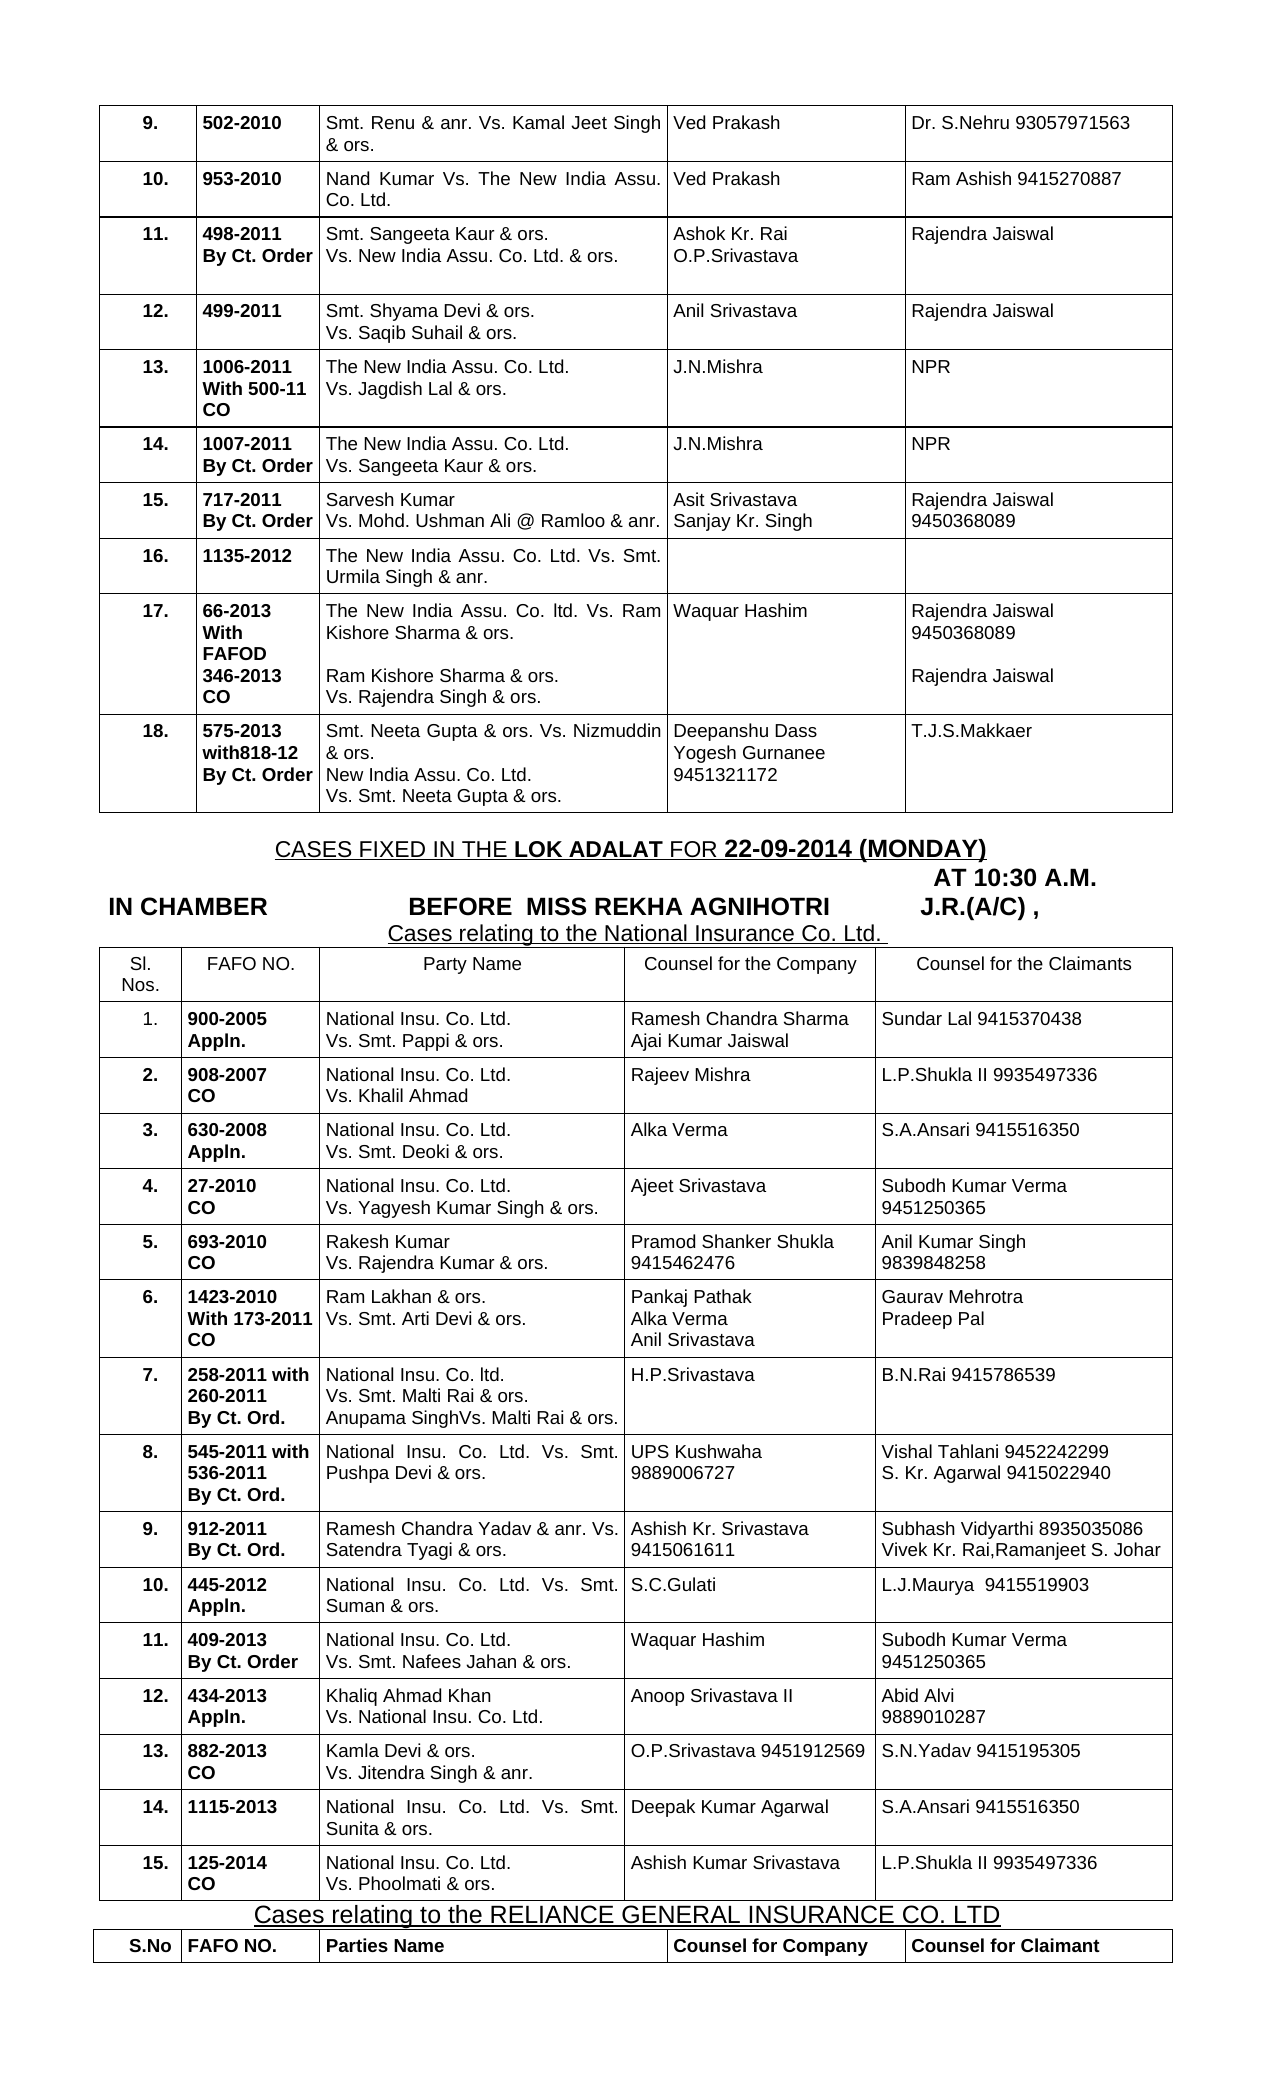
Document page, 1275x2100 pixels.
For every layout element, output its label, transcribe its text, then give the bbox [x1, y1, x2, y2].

table_cell The New India Assu. Co. Ltd. Vs. Jagdish Lal & ors. [320, 350, 667, 426]
table_cell Ved Prakash [668, 162, 905, 216]
table_cell 27-2010 CO [182, 1169, 319, 1224]
table_cell H.P.Srivastava [625, 1358, 875, 1434]
table_cell Waquar Hashim [668, 594, 905, 713]
table_cell Kamla Devi & ors. Vs. Jitendra Singh & anr. [320, 1735, 624, 1789]
table_cell Deepak Kumar Agarwal [625, 1790, 875, 1845]
table_cell Smt. Sangeeta Kaur & ors. Vs. New India Assu. Co. Ltd. & ors. [320, 218, 667, 293]
table_cell T.J.S.Makkaer [906, 715, 1172, 812]
table_cell Alka Verma [625, 1114, 875, 1168]
table_cell Subhash Vidyarthi 8935035086 Vivek Kr. Rai,Ramanjeet S. Johar [876, 1512, 1172, 1567]
table_cell The New India Assu. Co. ltd. Vs. Ram Kishore Sharma & ors. Ram Kishore Sharma & ors. Vs. Rajendra Singh & ors. [320, 594, 667, 713]
table_cell Waquar Hashim [625, 1623, 875, 1678]
table_header Counsel for the Company [625, 948, 875, 1001]
table_cell [100, 1846, 181, 1900]
table_header Sl. Nos. [100, 948, 181, 1001]
table_cell Gaurav Mehrotra Pradeep Pal [876, 1280, 1172, 1357]
table_cell 434-2013 Appln. [182, 1679, 319, 1733]
text CASES FIXED IN THE LOK ADALAT FOR 22-09-2014 (MONDAY) [108, 834, 1167, 863]
table_cell 1135-2012 [197, 539, 319, 593]
table_cell [100, 106, 196, 161]
table_cell [906, 539, 1172, 593]
table_cell [100, 428, 196, 482]
table_cell [100, 1512, 181, 1567]
table_cell Smt. Shyama Devi & ors. Vs. Saqib Suhail & ors. [320, 295, 667, 349]
table_cell 502-2010 [197, 106, 319, 161]
table_cell [100, 350, 196, 426]
text IN CHAMBER BEFORE MISS REKHA AGNIHOTRI J.R.(A/C) , [108, 891, 1167, 920]
table_cell Pankaj Pathak Alka Verma Anil Srivastava [625, 1280, 875, 1357]
table_cell The New India Assu. Co. Ltd. Vs. Sangeeta Kaur & ors. [320, 428, 667, 482]
table_cell L.J.Maurya 9415519903 [876, 1568, 1172, 1622]
table_cell National Insu. Co. ltd. Vs. Smt. Malti Rai & ors. Anupama SinghVs. Malti Rai & ors. [320, 1358, 624, 1434]
table_cell 1423-2010 With 173-2011 CO [182, 1280, 319, 1357]
table_cell Subodh Kumar Verma 9451250365 [876, 1169, 1172, 1224]
table_cell Ashish Kr. Srivastava 9415061611 [625, 1512, 875, 1567]
table_cell [100, 539, 196, 593]
table_cell 409-2013 By Ct. Order [182, 1623, 319, 1678]
table_cell Anoop Srivastava II [625, 1679, 875, 1733]
table_cell 908-2007 CO [182, 1058, 319, 1112]
table_cell Ved Prakash [668, 106, 905, 161]
table_cell Ram Lakhan & ors. Vs. Smt. Arti Devi & ors. [320, 1280, 624, 1357]
table_cell National Insu. Co. Ltd. Vs. Phoolmati & ors. [320, 1846, 624, 1900]
table_cell [100, 1169, 181, 1224]
table_cell Anil Kumar Singh 9839848258 [876, 1225, 1172, 1279]
text Cases relating to the RELIANCE GENERAL INSURANCE CO. LTD [108, 1901, 1167, 1929]
table_cell 575-2013 with818-12 By Ct. Order [197, 715, 319, 812]
table_cell NPR [906, 350, 1172, 426]
table_cell 630-2008 Appln. [182, 1114, 319, 1168]
table_cell [100, 1114, 181, 1168]
table_cell 498-2011 By Ct. Order [197, 218, 319, 293]
table_cell O.P.Srivastava 9451912569 [625, 1735, 875, 1789]
table_cell Smt. Renu & anr. Vs. Kamal Jeet Singh & ors. [320, 106, 667, 161]
table_cell 545-2011 with 536-2011 By Ct. Ord. [182, 1435, 319, 1511]
table_cell Sundar Lal 9415370438 [876, 1002, 1172, 1057]
table_cell 66-2013 With FAFOD 346-2013 CO [197, 594, 319, 713]
table_cell [100, 1679, 181, 1733]
table_cell Abid Alvi 9889010287 [876, 1679, 1172, 1733]
table_cell Sarvesh Kumar Vs. Mohd. Ushman Ali @ Ramloo & anr. [320, 483, 667, 538]
table_cell Rajendra Jaiswal 9450368089 [906, 483, 1172, 538]
table_cell [100, 594, 196, 713]
table_cell Deepanshu Dass Yogesh Gurnanee 9451321172 [668, 715, 905, 812]
table_cell 953-2010 [197, 162, 319, 216]
table_cell S.A.Ansari 9415516350 [876, 1114, 1172, 1168]
table_cell [100, 1735, 181, 1789]
table_cell S.C.Gulati [625, 1568, 875, 1622]
table_header Counsel for Claimant [906, 1930, 1172, 1962]
table_cell 1115-2013 [182, 1790, 319, 1845]
table_cell National Insu. Co. Ltd. Vs. Smt. Pappi & ors. [320, 1002, 624, 1057]
table_cell Vishal Tahlani 9452242299 S. Kr. Agarwal 9415022940 [876, 1435, 1172, 1511]
table_cell Dr. S.Nehru 93057971563 [906, 106, 1172, 161]
table_cell L.P.Shukla II 9935497336 [876, 1846, 1172, 1900]
table_cell National Insu. Co. Ltd. Vs. Smt. Sunita & ors. [320, 1790, 624, 1845]
table_cell Nand Kumar Vs. The New India Assu. Co. Ltd. [320, 162, 667, 216]
table_cell National Insu. Co. Ltd. Vs. Smt. Pushpa Devi & ors. [320, 1435, 624, 1511]
table_cell [668, 539, 905, 593]
table_header FAFO NO. [182, 1930, 319, 1962]
table_header Counsel for Company [668, 1930, 905, 1962]
table_header S.No [94, 1930, 181, 1962]
table_cell J.N.Mishra [668, 350, 905, 426]
table_cell 912-2011 By Ct. Ord. [182, 1512, 319, 1567]
table_cell NPR [906, 428, 1172, 482]
table_header Counsel for the Claimants [876, 948, 1172, 1001]
table_header Party Name [320, 948, 624, 1001]
table_cell National Insu. Co. Ltd. Vs. Smt. Nafees Jahan & ors. [320, 1623, 624, 1678]
table_cell 258-2011 with 260-2011 By Ct. Ord. [182, 1358, 319, 1434]
table_cell 1006-2011 With 500-11 CO [197, 350, 319, 426]
table_cell Rakesh Kumar Vs. Rajendra Kumar & ors. [320, 1225, 624, 1279]
table_cell [100, 295, 196, 349]
table_cell Khaliq Ahmad Khan Vs. National Insu. Co. Ltd. [320, 1679, 624, 1733]
table_cell The New India Assu. Co. Ltd. Vs. Smt. Urmila Singh & anr. [320, 539, 667, 593]
table_cell [100, 1002, 181, 1057]
table_cell S.A.Ansari 9415516350 [876, 1790, 1172, 1845]
table_cell S.N.Yadav 9415195305 [876, 1735, 1172, 1789]
table_cell Rajeev Mishra [625, 1058, 875, 1112]
table_cell Asit Srivastava Sanjay Kr. Singh [668, 483, 905, 538]
table_cell 499-2011 [197, 295, 319, 349]
table_cell B.N.Rai 9415786539 [876, 1358, 1172, 1434]
table_cell [100, 1623, 181, 1678]
table_cell National Insu. Co. Ltd. Vs. Smt. Deoki & ors. [320, 1114, 624, 1168]
table_cell 882-2013 CO [182, 1735, 319, 1789]
table_cell Ramesh Chandra Yadav & anr. Vs. Satendra Tyagi & ors. [320, 1512, 624, 1567]
table_cell [100, 162, 196, 216]
table_cell Anil Srivastava [668, 295, 905, 349]
table_cell Ashish Kumar Srivastava [625, 1846, 875, 1900]
table_cell [100, 218, 196, 293]
table_cell [100, 1058, 181, 1112]
table_cell Subodh Kumar Verma 9451250365 [876, 1623, 1172, 1678]
table_cell [100, 1568, 181, 1622]
table_cell [100, 1225, 181, 1279]
text Cases relating to the National Insurance Co. Ltd. [108, 920, 1167, 947]
table_cell National Insu. Co. Ltd. Vs. Khalil Ahmad [320, 1058, 624, 1112]
table_cell Rajendra Jaiswal [906, 295, 1172, 349]
table_cell Ajeet Srivastava [625, 1169, 875, 1224]
table_cell [100, 1280, 181, 1357]
text AT 10:30 A.M. [858, 863, 1167, 891]
table_cell 125-2014 CO [182, 1846, 319, 1900]
table_cell [100, 1790, 181, 1845]
table_cell [100, 483, 196, 538]
table_cell 445-2012 Appln. [182, 1568, 319, 1622]
table_cell [100, 1435, 181, 1511]
table_header FAFO NO. [182, 948, 319, 1001]
table_cell Ashok Kr. Rai O.P.Srivastava [668, 218, 905, 293]
table_cell Ramesh Chandra Sharma Ajai Kumar Jaiswal [625, 1002, 875, 1057]
table_cell 693-2010 CO [182, 1225, 319, 1279]
table_header Parties Name [320, 1930, 667, 1962]
table_cell UPS Kushwaha 9889006727 [625, 1435, 875, 1511]
table_cell J.N.Mishra [668, 428, 905, 482]
table_cell 900-2005 Appln. [182, 1002, 319, 1057]
table_cell [100, 1358, 181, 1434]
table_cell National Insu. Co. Ltd. Vs. Smt. Suman & ors. [320, 1568, 624, 1622]
table_cell Pramod Shanker Shukla 9415462476 [625, 1225, 875, 1279]
table_cell Smt. Neeta Gupta & ors. Vs. Nizmuddin & ors. New India Assu. Co. Ltd. Vs. Smt. Neeta Gupta & ors. [320, 715, 667, 812]
table_cell National Insu. Co. Ltd. Vs. Yagyesh Kumar Singh & ors. [320, 1169, 624, 1224]
table_cell L.P.Shukla II 9935497336 [876, 1058, 1172, 1112]
table_cell Rajendra Jaiswal [906, 218, 1172, 293]
table_cell [100, 715, 196, 812]
table_cell Ram Ashish 9415270887 [906, 162, 1172, 216]
table_cell Rajendra Jaiswal 9450368089 Rajendra Jaiswal [906, 594, 1172, 713]
table_cell 717-2011 By Ct. Order [197, 483, 319, 538]
table_cell 1007-2011 By Ct. Order [197, 428, 319, 482]
